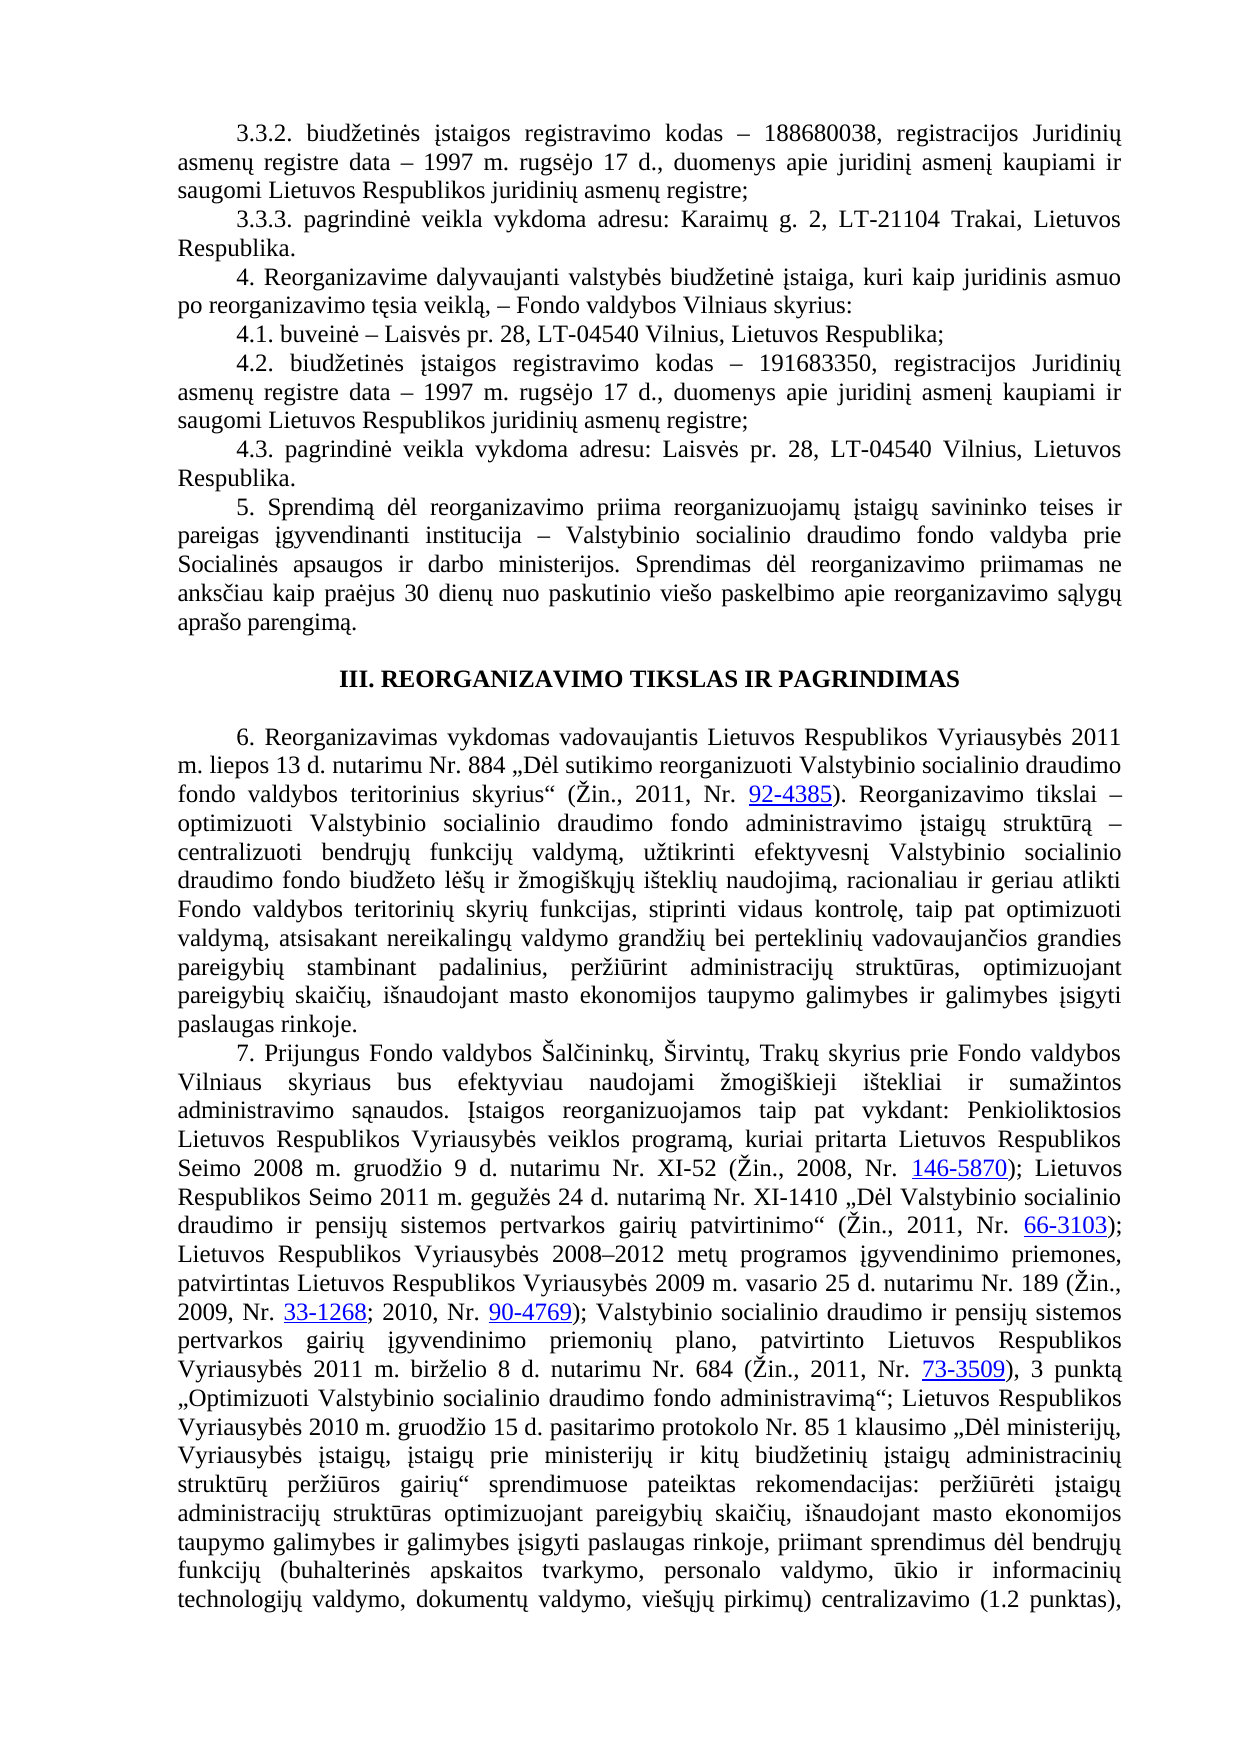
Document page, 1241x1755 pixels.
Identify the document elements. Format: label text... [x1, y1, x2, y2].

text 5. Sprendimą dėl reorganizavimo priima reorganizuojamų įstaigų savininko teises ir pareigas įgyvendinanti institucija – Valstybinio socialinio draudimo fondo valdyba prie Socialinės apsaugos ir darbo ministerijos. Sprendimas dėl reorganizavimo priimamas ne anksčiau kaip praėjus 30 dienų nuo paskutinio viešo paskelbimo apie reorganizavimo sąlygų aprašo parengimą. [177, 492, 1122, 636]
text 4.1. buveinė – Laisvės pr. 28, LT-04540 Vilnius, Lietuvos Respublika; [177, 319, 1122, 348]
text 4. Reorganizavime dalyvaujanti valstybės biudžetinė įstaiga, kuri kaip juridinis asmuo po reorganizavimo tęsia veiklą, – Fondo valdybos Vilniaus skyrius: [177, 262, 1122, 319]
text 3.3.3. pagrindinė veikla vykdoma adresu: Karaimų g. 2, LT-21104 Trakai, Lietuvos Respublika. [177, 204, 1122, 262]
text III. REORGANIZAVIMO TIKSLAS IR PAGRINDIMAS [177, 664, 1122, 693]
text 4.3. pagrindinė veikla vykdoma adresu: Laisvės pr. 28, LT-04540 Vilnius, Lietuvos Respublika. [177, 434, 1122, 492]
text 4.2. biudžetinės įstaigos registravimo kodas – 191683350, registracijos Juridinių asmenų registre data – 1997 m. rugsėjo 17 d., duomenys apie juridinį asmenį kaupiami ir saugomi Lietuvos Respublikos juridinių asmenų registre; [177, 348, 1122, 434]
text 6. Reorganizavimas vykdomas vadovaujantis Lietuvos Respublikos Vyriausybės 2011 m. liepos 13 d. nutarimu Nr. 884 „Dėl sutikimo reorganizuoti Valstybinio socialinio draudimo fondo valdybos teritorinius skyrius“ (Žin., 2011, Nr. 92-4385). Reorganizavimo tikslai – optimizuoti Valstybinio socialinio draudimo fondo administravimo įstaigų struktūrą – centralizuoti bendrųjų funkcijų valdymą, užtikrinti efektyvesnį Valstybinio socialinio draudimo fondo biudžeto lėšų ir žmogiškųjų išteklių naudojimą, racionaliau ir geriau atlikti Fondo valdybos teritorinių skyrių funkcijas, stiprinti vidaus kontrolę, taip pat optimizuoti valdymą, atsisakant nereikalingų valdymo grandžių bei perteklinių vadovaujančios grandies pareigybių stambinant padalinius, peržiūrint administracijų struktūras, optimizuojant pareigybių skaičių, išnaudojant masto ekonomijos taupymo galimybes ir galimybes įsigyti paslaugas rinkoje. [177, 722, 1122, 1038]
text 3.3.2. biudžetinės įstaigos registravimo kodas – 188680038, registracijos Juridinių asmenų registre data – 1997 m. rugsėjo 17 d., duomenys apie juridinį asmenį kaupiami ir saugomi Lietuvos Respublikos juridinių asmenų registre; [177, 118, 1122, 204]
text 7. Prijungus Fondo valdybos Šalčininkų, Širvintų, Trakų skyrius prie Fondo valdybos Vilniaus skyriaus bus efektyviau naudojami žmogiškieji ištekliai ir sumažintos administravimo sąnaudos. Įstaigos reorganizuojamos taip pat vykdant: Penkioliktosios Lietuvos Respublikos Vyriausybės veiklos programą, kuriai pritarta Lietuvos Respublikos Seimo 2008 m. gruodžio 9 d. nutarimu Nr. XI-52 (Žin., 2008, Nr. 146-5870); Lietuvos Respublikos Seimo 2011 m. gegužės 24 d. nutarimą Nr. XI-1410 „Dėl Valstybinio socialinio draudimo ir pensijų sistemos pertvarkos gairių patvirtinimo“ (Žin., 2011, Nr. 66-3103); Lietuvos Respublikos Vyriausybės 2008–2012 metų programos įgyvendinimo priemones, patvirtintas Lietuvos Respublikos Vyriausybės 2009 m. vasario 25 d. nutarimu Nr. 189 (Žin., 2009, Nr. 33-1268; 2010, Nr. 90-4769); Valstybinio socialinio draudimo ir pensijų sistemos pertvarkos gairių įgyvendinimo priemonių plano, patvirtinto Lietuvos Respublikos Vyriausybės 2011 m. birželio 8 d. nutarimu Nr. 684 (Žin., 2011, Nr. 73-3509), 3 punktą „Optimizuoti Valstybinio socialinio draudimo fondo administravimą“; Lietuvos Respublikos Vyriausybės 2010 m. gruodžio 15 d. pasitarimo protokolo Nr. 85 1 klausimo „Dėl ministerijų, Vyriausybės įstaigų, įstaigų prie ministerijų ir kitų biudžetinių įstaigų administracinių struktūrų peržiūros gairių“ sprendimuose pateiktas rekomendacijas: peržiūrėti įstaigų administracijų struktūras optimizuojant pareigybių skaičių, išnaudojant masto ekonomijos taupymo galimybes ir galimybes įsigyti paslaugas rinkoje, priimant sprendimus dėl bendrųjų funkcijų (buhalterinės apskaitos tvarkymo, personalo valdymo, ūkio ir informacinių technologijų valdymo, dokumentų valdymo, viešųjų pirkimų) centralizavimo (1.2 punktas), [177, 1038, 1122, 1613]
